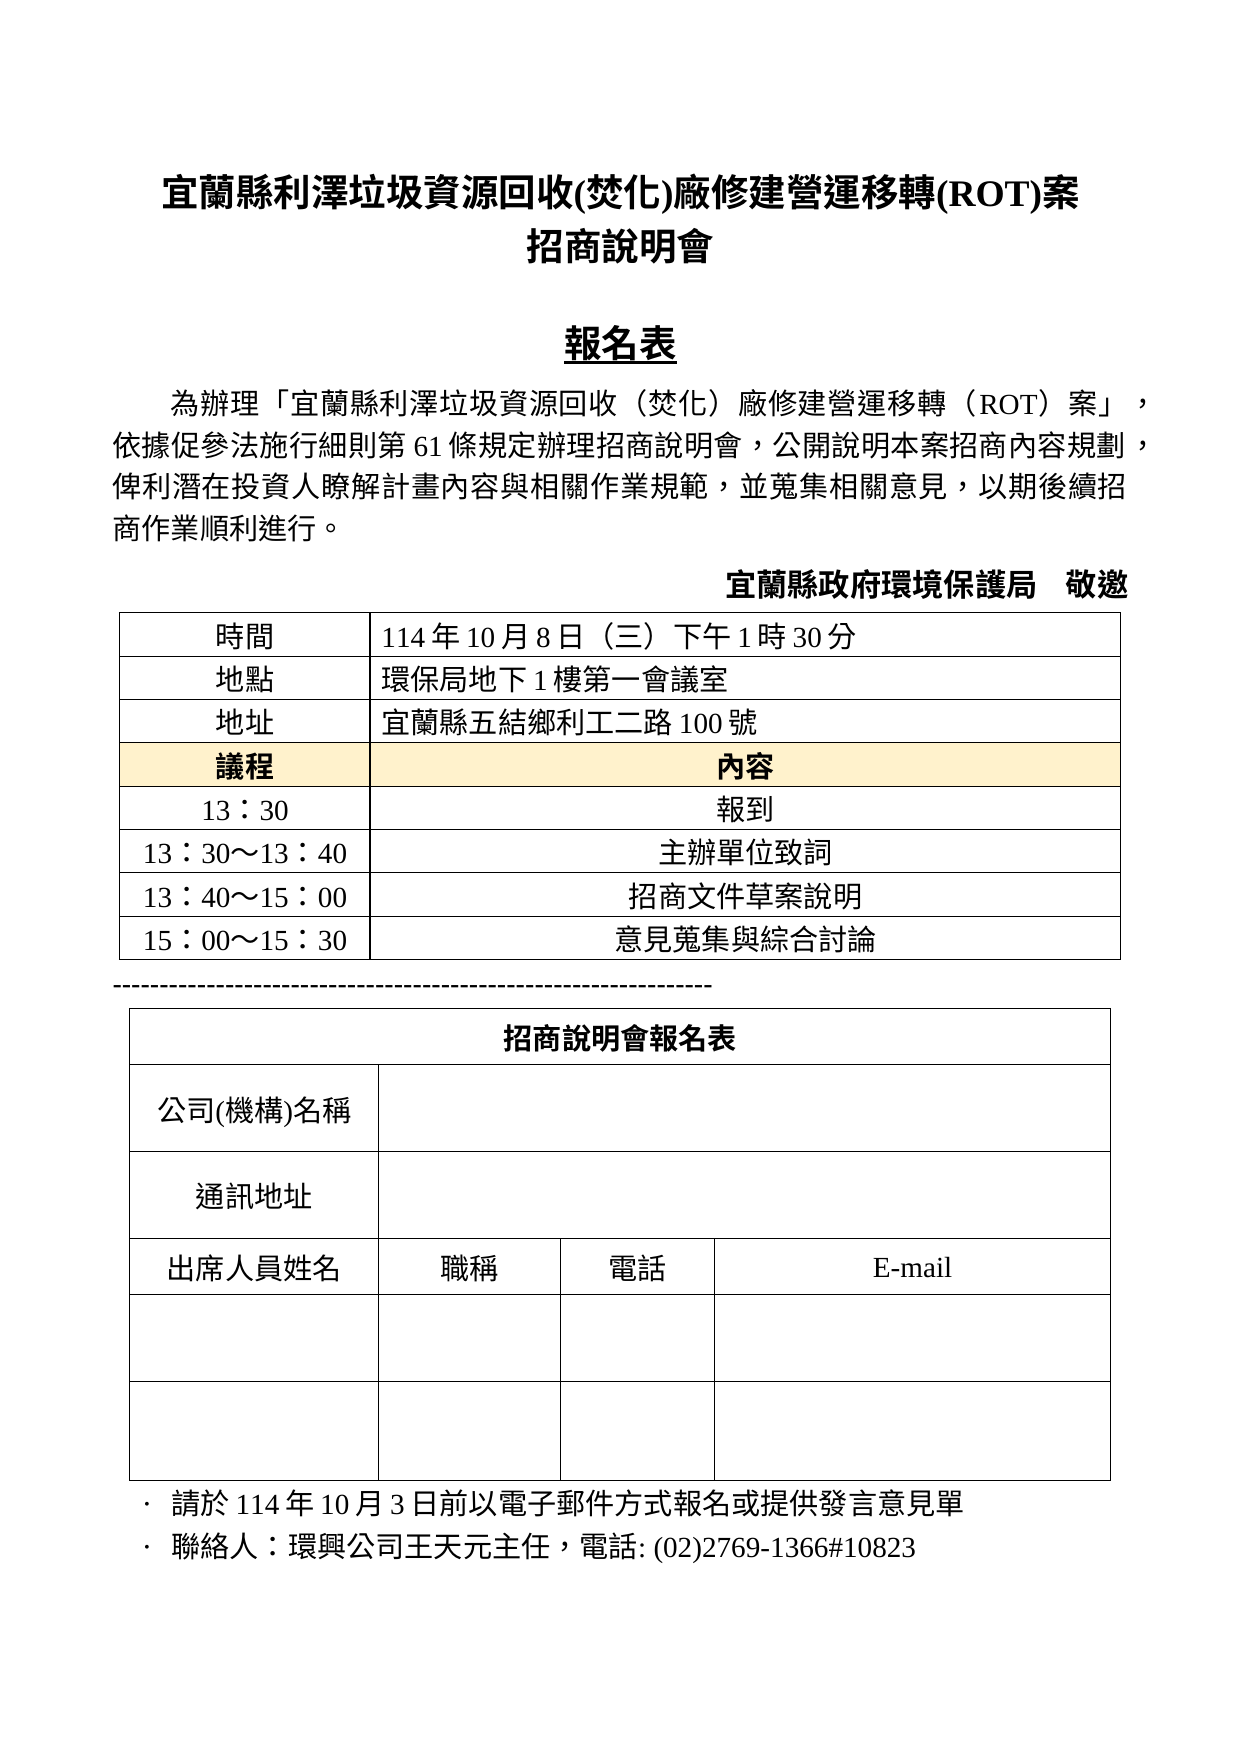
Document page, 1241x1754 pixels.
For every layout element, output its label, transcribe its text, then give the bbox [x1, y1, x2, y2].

text 為辦理「宜蘭縣利澤垃圾資源回收（焚化）廠修建營運移轉（ROT）案」，依據促參法施行細則第61條規定辦理招商說明會，公開說明本案招商內容規劃，俾利潛在投資人瞭解計畫內容與相關作業規範，並蒐集相關意見，以期後續招商作業順利進行。 [112, 381, 1128, 548]
table_cell [379, 1065, 1110, 1151]
table_cell [715, 1382, 1110, 1480]
table_cell E-mail [715, 1239, 1110, 1294]
table_cell [379, 1295, 560, 1381]
table_cell 13：30～13：40 [120, 830, 369, 872]
table_cell 職稱 [379, 1239, 560, 1294]
text 招商說明會 [112, 217, 1128, 271]
table_cell 宜蘭縣五結鄉利工二路100號 [371, 700, 1120, 742]
text 宜蘭縣利澤垃圾資源回收(焚化)廠修建營運移轉(ROT)案 [112, 163, 1128, 217]
table_cell [379, 1152, 1110, 1238]
table_cell 電話 [561, 1239, 714, 1294]
table_cell 13：40～15：00 [120, 873, 369, 916]
text 報名表 [112, 314, 1128, 368]
table_cell 15：00～15：30 [120, 917, 369, 959]
table_cell 地點 [120, 657, 369, 699]
table_cell [561, 1295, 714, 1381]
table_cell [715, 1295, 1110, 1381]
table_cell 通訊地址 [130, 1152, 378, 1238]
table_cell 議程 [120, 743, 369, 786]
table_cell 13：30 [120, 787, 369, 829]
table_header 時間 [120, 613, 369, 656]
table_cell 招商文件草案說明 [371, 873, 1120, 916]
list 聯絡人：環興公司王天元主任，電話: (02)2769-1366#10823 [142, 1523, 1128, 1566]
text 宜蘭縣政府環境保護局 敬邀 [112, 560, 1128, 605]
table_cell 地址 [120, 700, 369, 742]
table_cell 內容 [371, 743, 1120, 786]
table_cell [130, 1382, 378, 1480]
table_cell 出席人員姓名 [130, 1239, 378, 1294]
list 請於114年10月3日前以電子郵件方式報名或提供發言意見單 [142, 1481, 1128, 1523]
table_cell 意見蒐集與綜合討論 [371, 917, 1120, 959]
table_cell 報到 [371, 787, 1120, 829]
table_cell 主辦單位致詞 [371, 830, 1120, 872]
table_cell [561, 1382, 714, 1480]
table_header 招商說明會報名表 [130, 1009, 1110, 1064]
table_cell 環保局地下1樓第一會議室 [371, 657, 1120, 699]
table_cell [379, 1382, 560, 1480]
table_cell 公司(機構)名稱 [130, 1065, 378, 1151]
text ---------------------------------------------------------------- [112, 966, 1128, 1002]
table_cell [130, 1295, 378, 1381]
table_header 114年10月8日（三）下午1時30分 [371, 613, 1120, 656]
